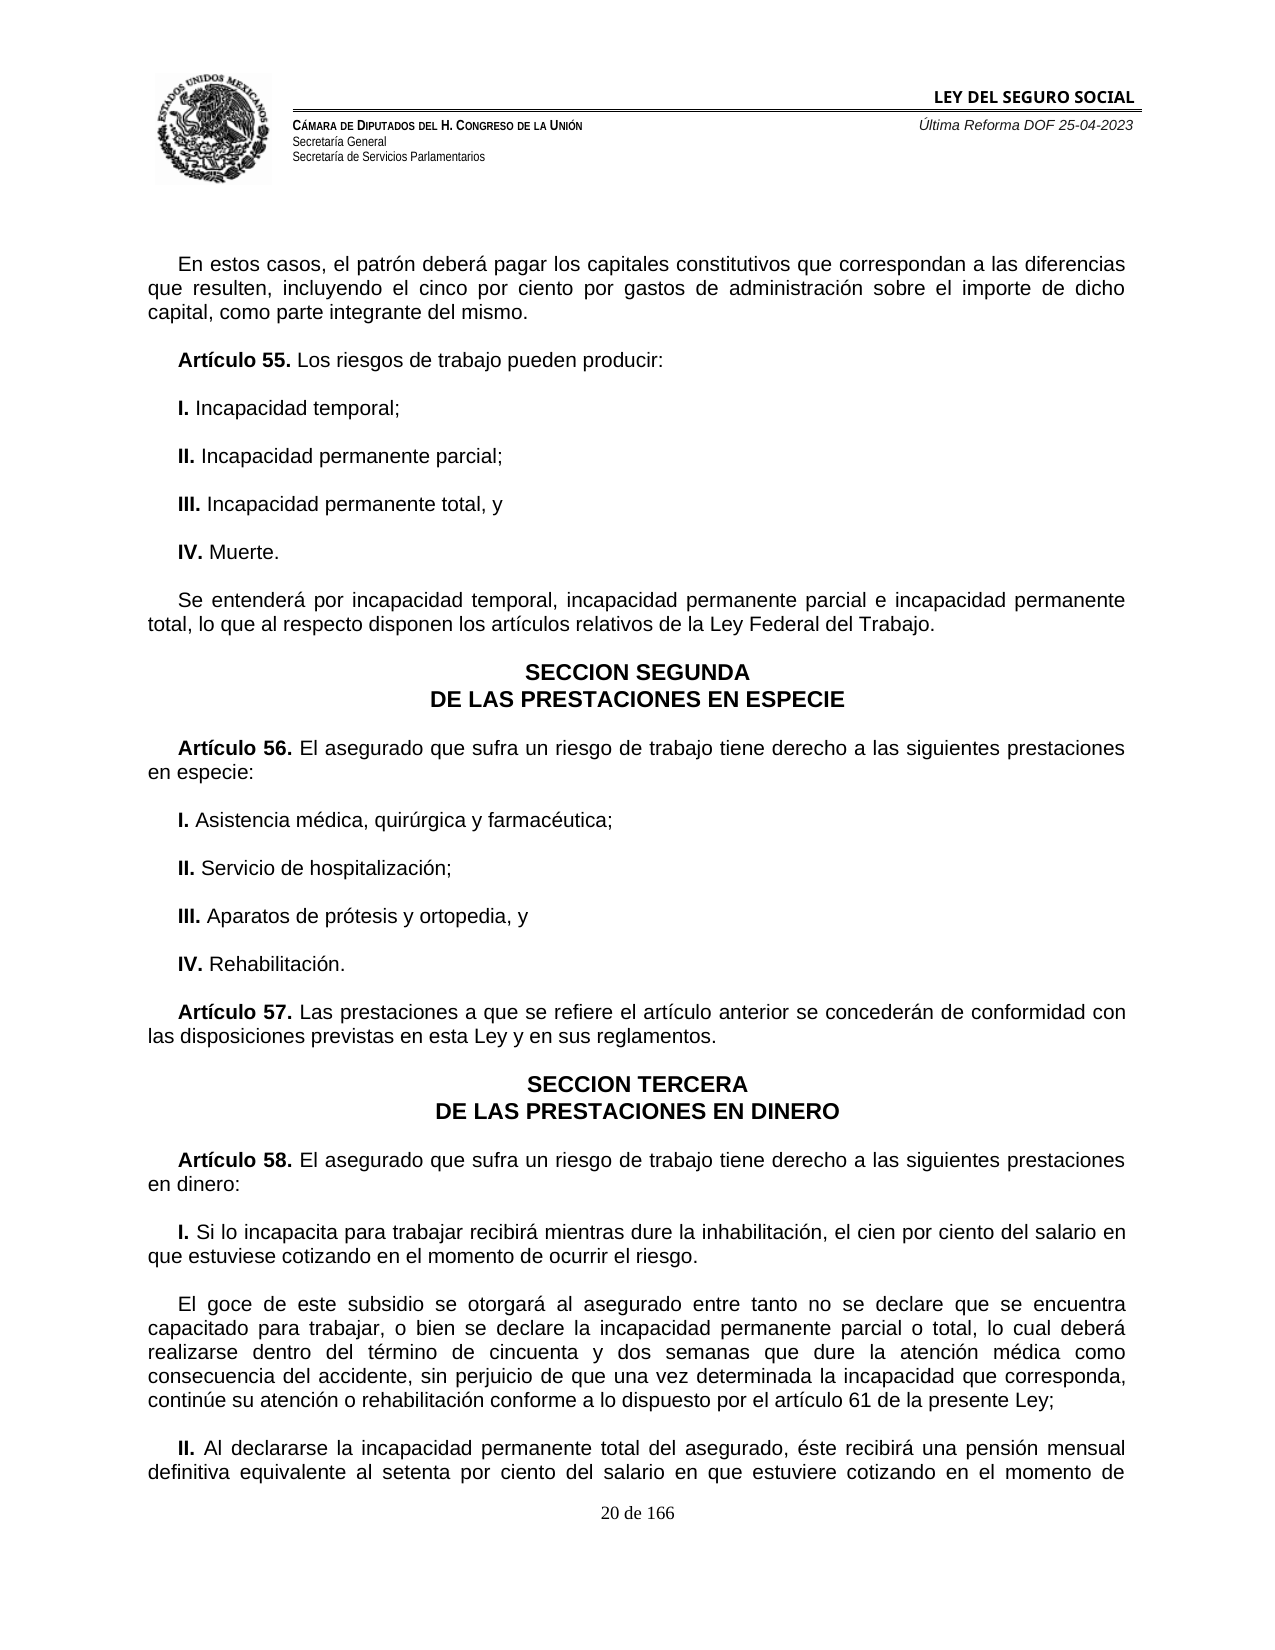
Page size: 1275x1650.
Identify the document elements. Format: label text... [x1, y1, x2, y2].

text SECCION TERCERA [148, 1071, 1127, 1098]
text III. Incapacidad permanente total, y [148, 492, 1127, 516]
text II. Incapacidad permanente parcial; [148, 444, 1127, 468]
text Artículo 56. El asegurado que sufra un riesgo de trabajo tiene derecho a las siguientes prestaciones en especie: [148, 736, 1127, 784]
text En estos casos, el patrón deberá pagar los capitales constitutivos que correspondan a las diferencias que resulten, incluyendo el cinco por ciento por gastos de administración sobre el importe de dicho capital, como parte integrante del mismo. [148, 252, 1127, 324]
text IV. Rehabilitación. [148, 952, 1127, 976]
text DE LAS PRESTACIONES EN DINERO [148, 1098, 1127, 1124]
text II. Al declararse la incapacidad permanente total del asegurado, éste recibirá una pensión mensual definitiva equivalente al setenta por ciento del salario en que estuviere cotizando en el momento de [148, 1436, 1127, 1483]
text Artículo 55. Los riesgos de trabajo pueden producir: [148, 348, 1127, 372]
text I. Asistencia médica, quirúrgica y farmacéutica; [148, 808, 1127, 832]
text Se entenderá por incapacidad temporal, incapacidad permanente parcial e incapacidad permanente total, lo que al respecto disponen los artículos relativos de la Ley Federal del Trabajo. [148, 587, 1127, 635]
text DE LAS PRESTACIONES EN ESPECIE [148, 686, 1127, 712]
text II. Servicio de hospitalización; [148, 856, 1127, 880]
text Artículo 58. El asegurado que sufra un riesgo de trabajo tiene derecho a las siguientes prestaciones en dinero: [148, 1148, 1127, 1196]
text El goce de este subsidio se otorgará al asegurado entre tanto no se declare que se encuentra capacitado para trabajar, o bien se declare la incapacidad permanente parcial o total, lo cual deberá realizarse dentro del término de cincuenta y dos semanas que dure la atención médica como consecuencia del accidente, sin perjuicio de que una vez determinada la incapacidad que corresponda, continúe su atención o rehabilitación conforme a lo dispuesto por el artículo 61 de la presente Ley; [148, 1292, 1127, 1412]
text SECCION SEGUNDA [148, 659, 1127, 686]
text III. Aparatos de prótesis y ortopedia, y [148, 904, 1127, 928]
text I. Si lo incapacita para trabajar recibirá mientras dure la inhabilitación, el cien por ciento del salario en que estuviese cotizando en el momento de ocurrir el riesgo. [148, 1220, 1127, 1268]
text IV. Muerte. [148, 539, 1127, 563]
text Artículo 57. Las prestaciones a que se refiere el artículo anterior se concederán de conformidad con las disposiciones previstas en esta Ley y en sus reglamentos. [148, 999, 1127, 1047]
text I. Incapacidad temporal; [148, 396, 1127, 420]
